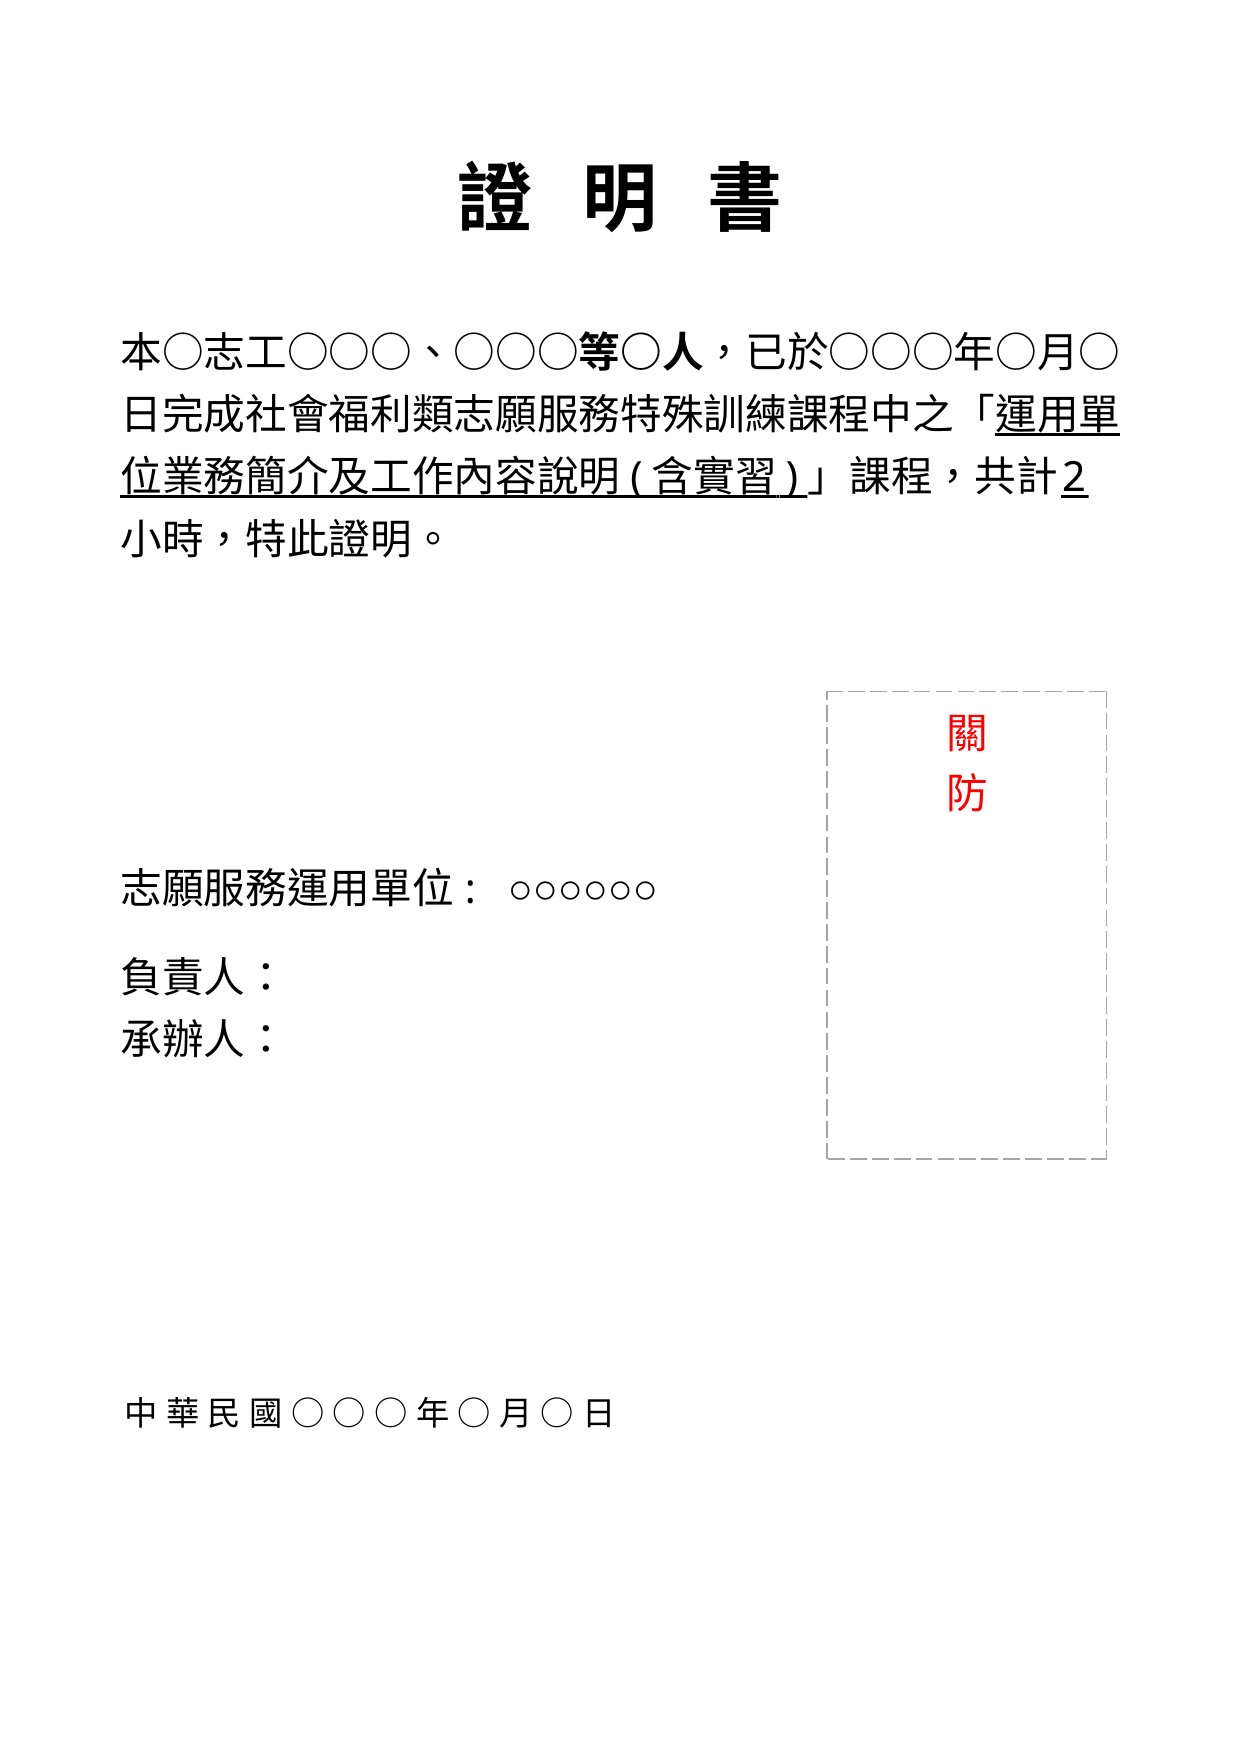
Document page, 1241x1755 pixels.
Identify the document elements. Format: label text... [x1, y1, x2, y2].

text 證 明 書 [120, 120, 1120, 245]
text 承辦人： [120, 995, 826, 1057]
text 志願服務運用單位: ○○○○○○ [120, 807, 826, 932]
text [1107, 807, 1120, 932]
text 本○志工○○○、○○○等○人，已於○○○年○月○日完成社會福利類志願服務特殊訓練課程中之「運用單位業務簡介及工作內容說明(含實習)」課程，共計2小時，特此證明。 [120, 307, 1120, 557]
text [1107, 932, 1120, 995]
text 中華民國○○○年○月○日 [120, 1370, 1120, 1432]
text 關 [843, 700, 1091, 760]
text [1107, 995, 1120, 1057]
text 負責人： [120, 932, 826, 995]
text 防 [843, 760, 1091, 820]
